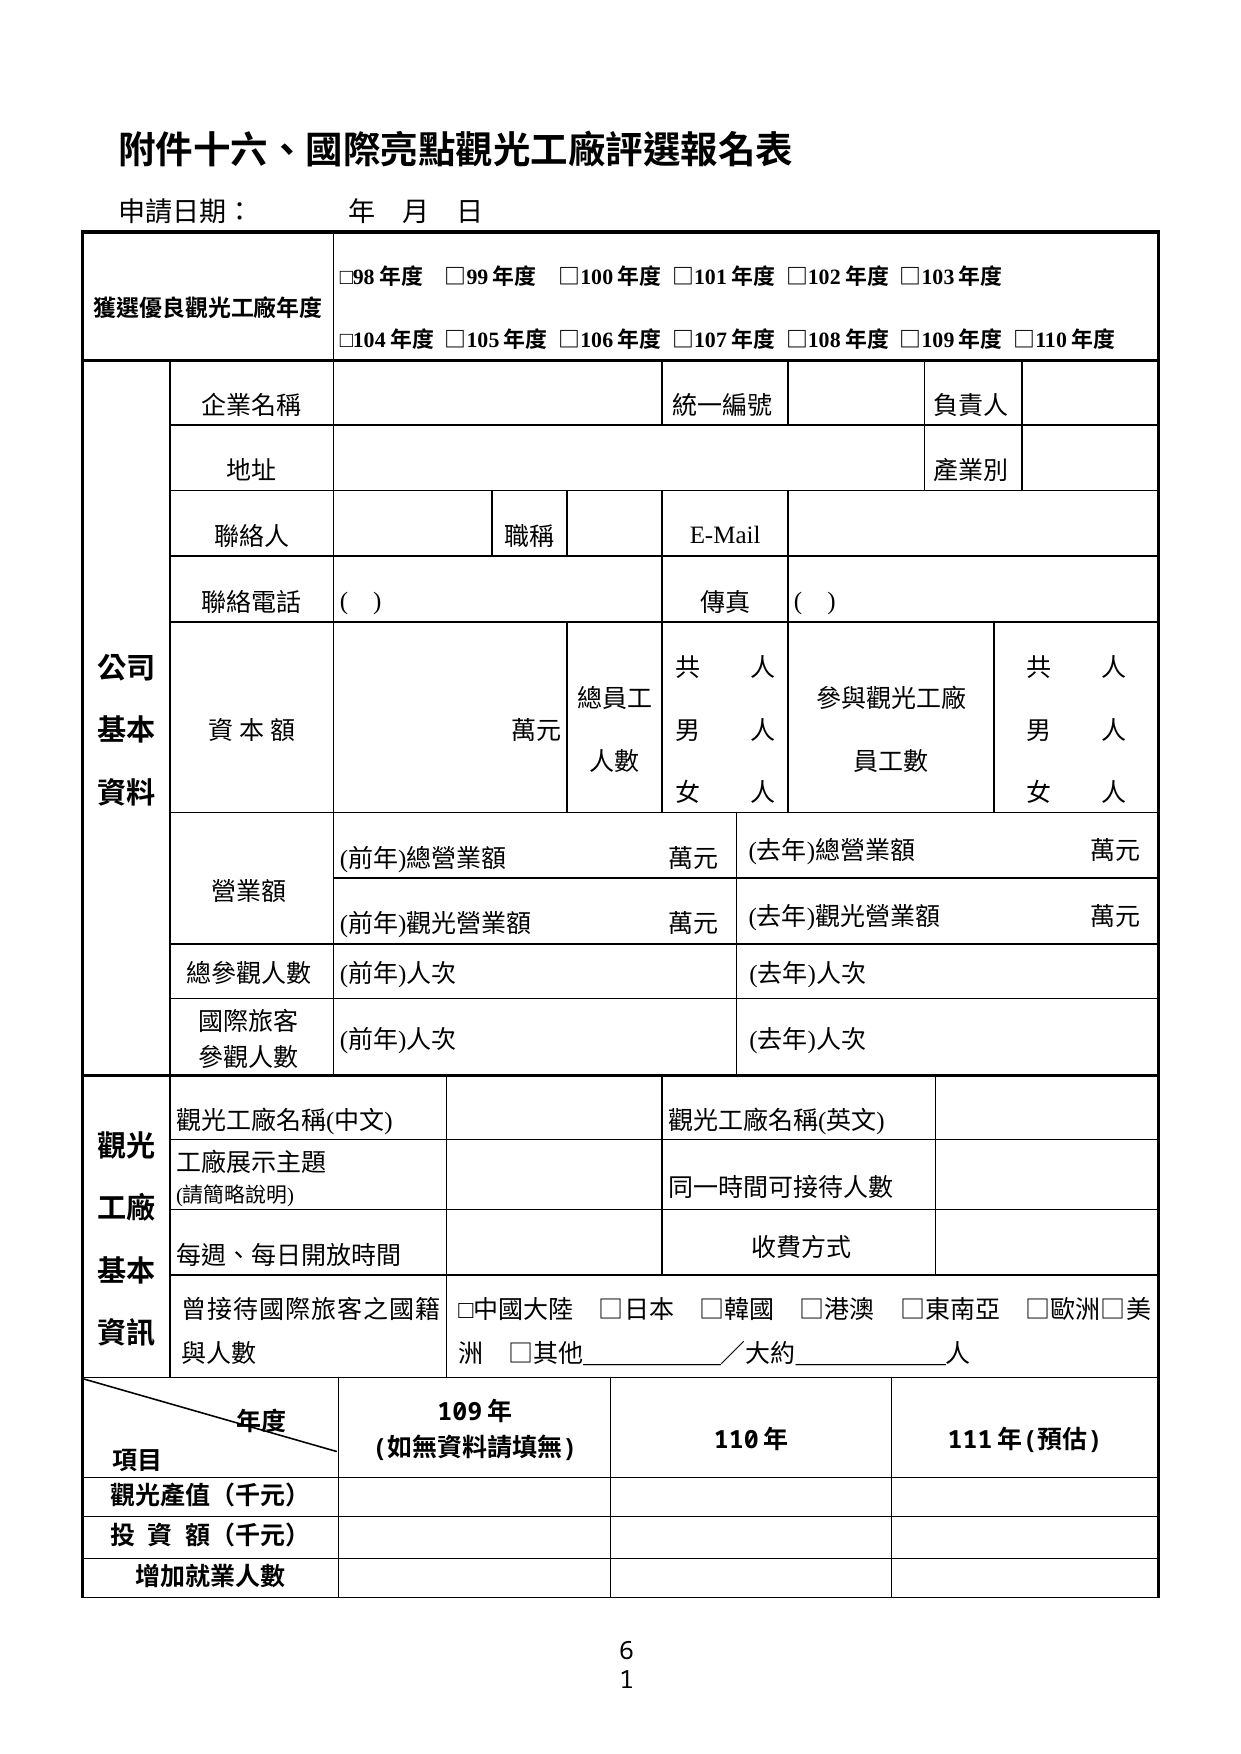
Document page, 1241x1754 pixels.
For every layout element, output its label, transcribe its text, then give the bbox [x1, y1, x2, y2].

table_cell [789, 362, 924, 424]
table_cell [936, 1077, 1157, 1139]
table_cell 聯絡電話 [171, 557, 333, 621]
table_cell 增加就業人數 [84, 1559, 338, 1597]
table_cell 觀光工廠名稱(中文) [171, 1077, 446, 1139]
table_cell 工廠展示主題 (請簡略說明) [171, 1140, 446, 1209]
table_cell [447, 1077, 661, 1139]
table_cell 參與觀光工廠 員工數 [789, 623, 993, 812]
table_cell 曾接待國際旅客之國籍與人數 [171, 1276, 446, 1377]
table_cell 萬元 [334, 623, 566, 812]
table_cell [447, 1210, 661, 1274]
table_cell [568, 491, 661, 555]
table_cell [339, 1478, 610, 1516]
table_cell E-Mail [663, 491, 787, 555]
table_cell [1023, 362, 1157, 424]
table_cell 企業名稱 [171, 362, 333, 424]
table_cell [892, 1478, 1157, 1516]
table_cell [339, 1517, 610, 1558]
table_cell [789, 491, 1157, 555]
table_cell [936, 1140, 1157, 1209]
table_cell [611, 1559, 891, 1597]
text 申請日期： 年 月 日 [118, 168, 1122, 230]
table_cell (前年)人次 [334, 945, 736, 998]
table_cell (去年)人次 [737, 999, 1157, 1073]
table_cell 總員工人數 [568, 623, 661, 812]
subtitle 附件十六、國際亮點觀光工廠評選報名表 [118, 105, 1100, 168]
table_cell [334, 362, 661, 424]
table_cell (去年)人次 [737, 945, 1157, 998]
table_cell 111年(預估) [892, 1378, 1157, 1477]
table_cell □中國大陸 □日本 □韓國 □港澳 □東南亞 □歐洲□美洲 □其他___________／大約____________人 [447, 1276, 1157, 1377]
table_header □98年度 □99年度 □100年度 □101年度 □102年度 □103年度 □104年度 □105年度 □106年度 □107年度 □108年度 □109年度 □110年度 [334, 234, 1157, 358]
table_cell 總參觀人數 [171, 945, 333, 998]
table_cell 聯絡人 [171, 491, 333, 555]
table_cell [892, 1559, 1157, 1597]
table_cell 營業額 [171, 813, 333, 943]
table_cell 產業別 [925, 426, 1021, 490]
table_cell 傳真 [663, 557, 787, 621]
table_cell [892, 1517, 1157, 1558]
table_cell 投 資 額（千元） [84, 1517, 338, 1558]
table_cell ( ) [789, 557, 1157, 621]
table_cell 地址 [171, 426, 333, 490]
table_cell 收費方式 [663, 1210, 935, 1274]
table_cell 負責人 [925, 362, 1021, 424]
table_header 獲選優良觀光工廠年度 [84, 234, 333, 358]
table_cell [447, 1140, 661, 1209]
table_cell [334, 426, 924, 490]
table_cell 統一編號 [663, 362, 787, 424]
table_cell [611, 1517, 891, 1558]
table_cell 共 人 男 人 女 人 [995, 623, 1157, 812]
table_cell (去年)觀光營業額 萬元 [737, 879, 1157, 943]
table_cell 同一時間可接待人數 [663, 1140, 935, 1209]
table_cell 國際旅客 參觀人數 [171, 999, 333, 1073]
table_cell (去年)總營業額 萬元 [737, 813, 1157, 877]
table_cell 觀光工廠基本資訊 [84, 1077, 169, 1377]
table_cell 公司基本資料 [84, 362, 169, 1073]
table_cell 觀光產值（千元） [84, 1478, 338, 1516]
table_cell 年度 項目 [84, 1381, 338, 1477]
table_cell 每週、每日開放時間 [171, 1210, 446, 1274]
table_cell 110年 [611, 1378, 891, 1477]
table_cell [339, 1559, 610, 1597]
table_cell 109年 (如無資料請填無) [339, 1378, 610, 1477]
table_cell [1023, 426, 1157, 490]
table_cell (前年)觀光營業額 萬元 [334, 879, 736, 943]
table_cell [611, 1478, 891, 1516]
table_cell (前年)人次 [334, 999, 736, 1073]
table_cell 職稱 [493, 491, 566, 555]
table_cell (前年)總營業額 萬元 [334, 813, 736, 877]
table_cell ( ) [334, 557, 661, 621]
table_cell 共 人 男 人 女 人 [663, 623, 787, 812]
table_cell [334, 491, 491, 555]
table_cell 觀光工廠名稱(英文) [663, 1077, 935, 1139]
table_cell 資本額 [171, 623, 333, 812]
table_cell 年度 項目 [87, 1378, 338, 1450]
table_cell [936, 1210, 1157, 1274]
